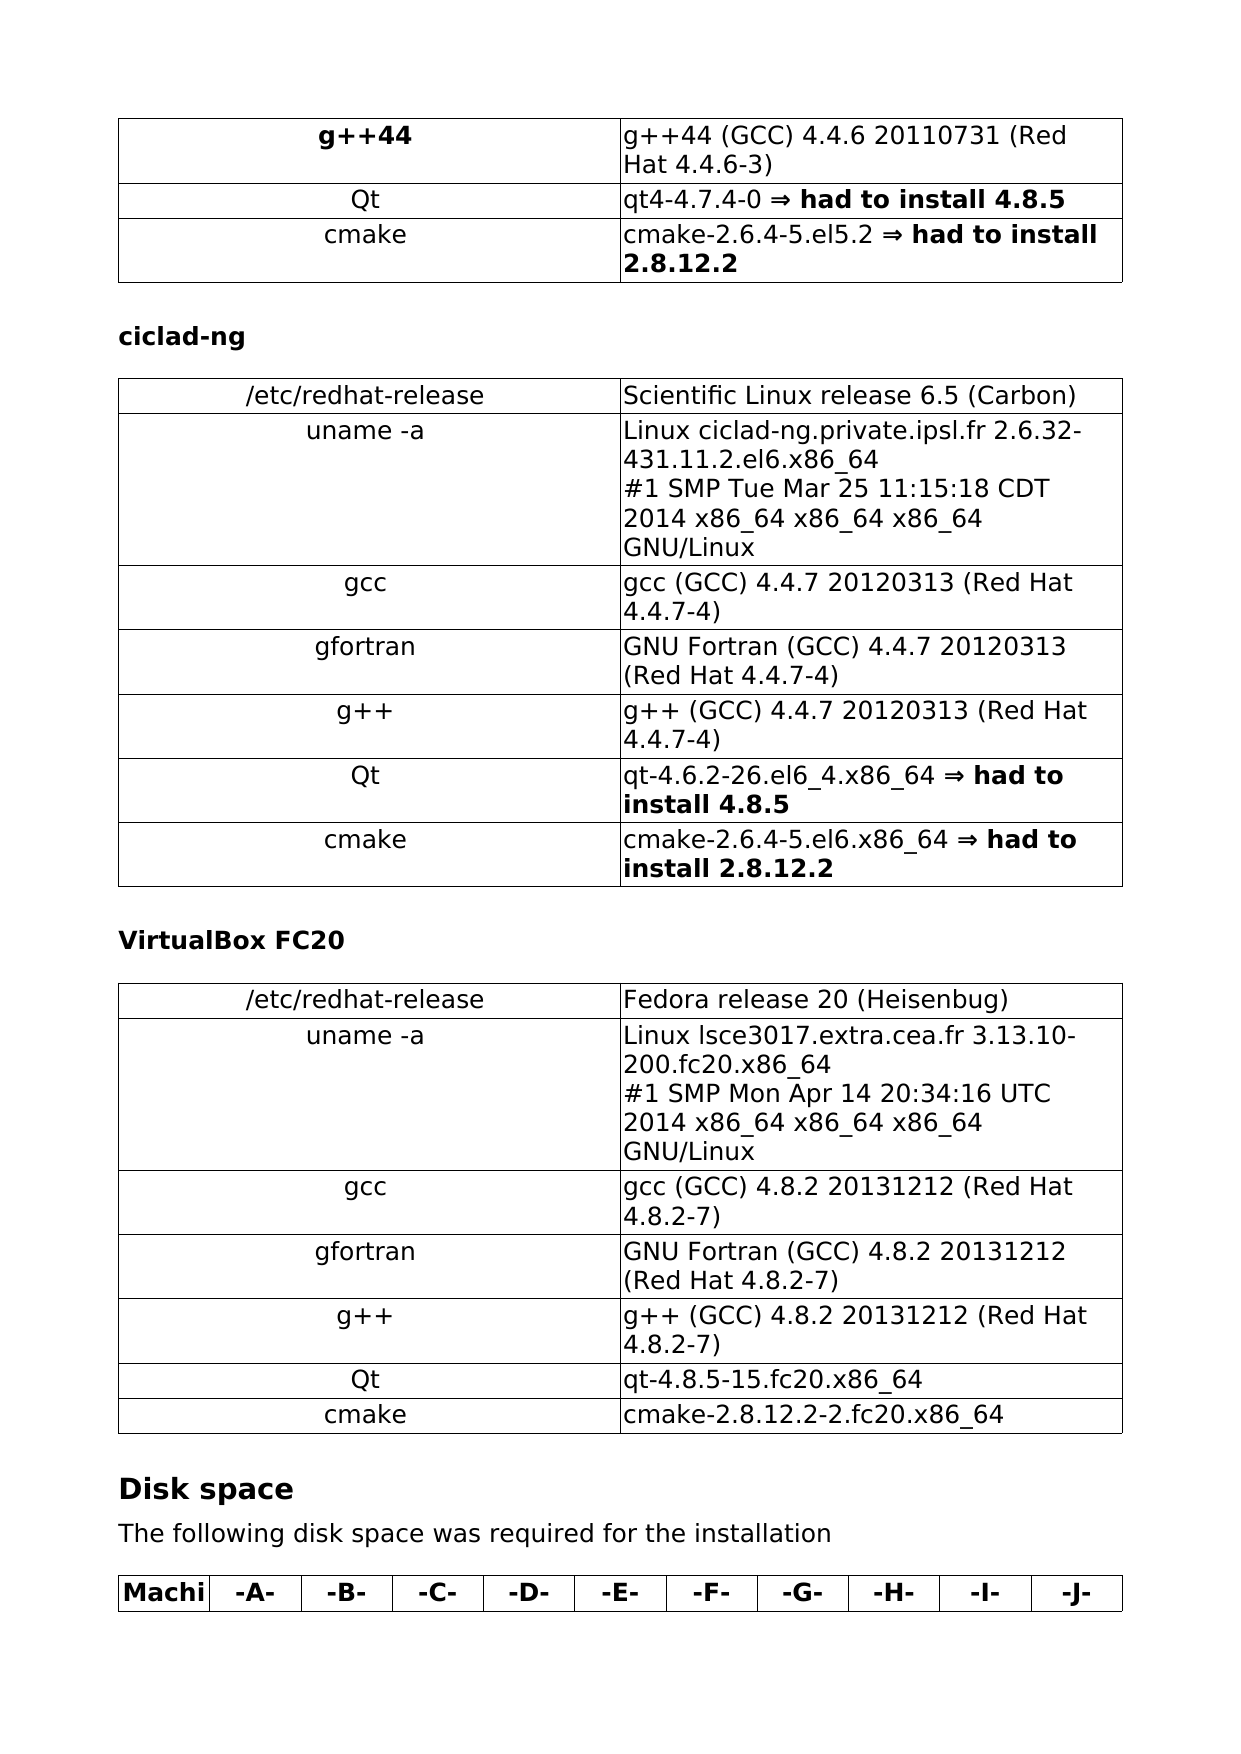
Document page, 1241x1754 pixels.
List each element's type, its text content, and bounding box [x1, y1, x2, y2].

table_header -C- [393, 1576, 483, 1611]
table_cell Qt [119, 759, 620, 822]
table_cell uname -a [119, 414, 620, 565]
table_cell g++44 (GCC) 4.4.6 20110731 (Red Hat 4.4.6-3) [621, 119, 1122, 182]
table_cell cmake-2.6.4-5.el5.2 ⇒ had to install 2.8.12.2 [621, 219, 1122, 282]
table_cell g++ [119, 695, 620, 758]
subtitle ciclad-ng [118, 322, 1122, 351]
table_header Fedora release 20 (Heisenbug) [621, 984, 1122, 1018]
table_header /etc/redhat-release [119, 984, 620, 1018]
table_cell gcc (GCC) 4.4.7 20120313 (Red Hat 4.4.7-4) [621, 566, 1122, 629]
table_header -J- [1032, 1576, 1122, 1611]
table_cell g++44 [119, 119, 620, 182]
table_header -I- [940, 1576, 1031, 1611]
subtitle Disk space [118, 1472, 1122, 1506]
table_cell gcc [119, 1171, 620, 1234]
table_cell gfortran [119, 630, 620, 693]
table_cell qt4-4.7.4-0 ⇒ had to install 4.8.5 [621, 184, 1122, 217]
table_cell Linux ciclad-ng.private.ipsl.fr 2.6.32-431.11.2.el6.x86_64 #1 SMP Tue Mar 25 11:15:18 CDT 2014 x86_64 x86_64 x86_64 GNU/Linux [621, 414, 1122, 565]
table_cell cmake-2.8.12.2-2.fc20.x86_64 [621, 1399, 1122, 1433]
table_cell GNU Fortran (GCC) 4.4.7 20120313 (Red Hat 4.4.7-4) [621, 630, 1122, 693]
table_header Scientific Linux release 6.5 (Carbon) [621, 379, 1122, 413]
table_header -G- [758, 1576, 848, 1611]
table_header -E- [575, 1576, 666, 1611]
table_cell gcc [119, 566, 620, 629]
table_cell gfortran [119, 1235, 620, 1298]
table_cell GNU Fortran (GCC) 4.8.2 20131212 (Red Hat 4.8.2-7) [621, 1235, 1122, 1298]
table_cell cmake-2.6.4-5.el6.x86_64 ⇒ had to install 2.8.12.2 [621, 823, 1122, 886]
text The following disk space was required for the installation [118, 1519, 1122, 1548]
table_cell gcc (GCC) 4.8.2 20131212 (Red Hat 4.8.2-7) [621, 1171, 1122, 1234]
table_header -A- [210, 1576, 301, 1611]
table_header Machi [119, 1576, 209, 1611]
table_header -D- [484, 1576, 574, 1611]
table_cell cmake [119, 823, 620, 886]
subtitle VirtualBox FC20 [118, 926, 1122, 955]
table_cell Qt [119, 184, 620, 217]
table_cell cmake [119, 219, 620, 282]
table_cell cmake [119, 1399, 620, 1433]
table_cell uname -a [119, 1019, 620, 1169]
table_cell Linux lsce3017.extra.cea.fr 3.13.10-200.fc20.x86_64 #1 SMP Mon Apr 14 20:34:16 UTC 2014 x86_64 x86_64 x86_64 GNU/Linux [621, 1019, 1122, 1169]
table_header -F- [667, 1576, 757, 1611]
table_cell g++ (GCC) 4.8.2 20131212 (Red Hat 4.8.2-7) [621, 1299, 1122, 1362]
table_header /etc/redhat-release [119, 379, 620, 413]
table_cell qt-4.8.5-15.fc20.x86_64 [621, 1364, 1122, 1397]
table_cell g++ (GCC) 4.4.7 20120313 (Red Hat 4.4.7-4) [621, 695, 1122, 758]
table_cell Qt [119, 1364, 620, 1397]
table_header -B- [302, 1576, 392, 1611]
table_cell g++ [119, 1299, 620, 1362]
table_cell qt-4.6.2-26.el6_4.x86_64 ⇒ had to install 4.8.5 [621, 759, 1122, 822]
table_header -H- [849, 1576, 939, 1611]
